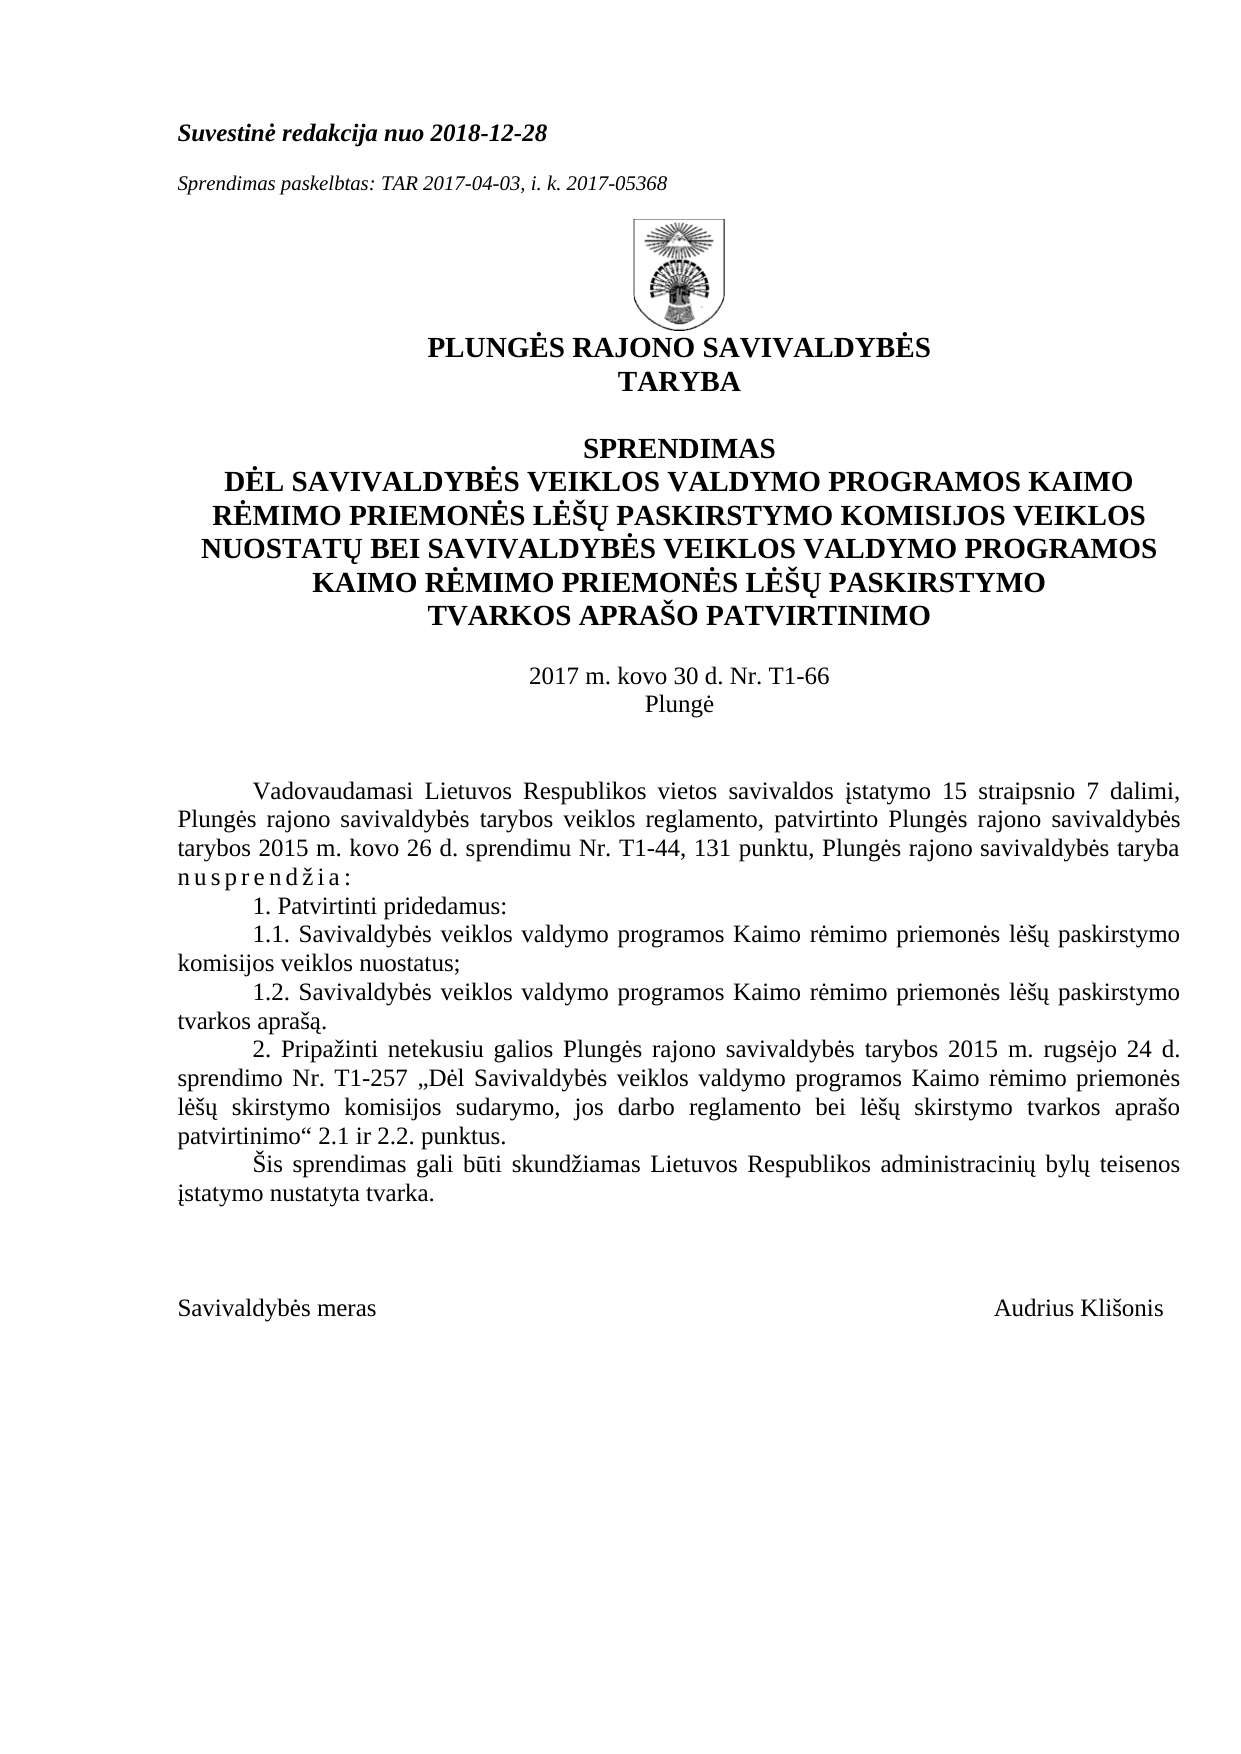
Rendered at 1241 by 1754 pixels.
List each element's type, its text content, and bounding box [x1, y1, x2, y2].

text 2. Pripažinti netekusiu galios Plungės rajono savivaldybės tarybos 2015 m. rugsėjo 24 d. sprendimo Nr. T1-257 „Dėl Savivaldybės veiklos valdymo programos Kaimo rėmimo priemonės lėšų skirstymo komisijos sudarymo, jos darbo reglamento bei lėšų skirstymo tvarkos aprašo patvirtinimo“ 2.1 ir 2.2. punktus. [177, 1034, 1181, 1149]
text Plungė [177, 689, 1181, 718]
text Savivaldybės meras Audrius Klišonis [177, 1293, 1181, 1322]
text 1. Patvirtinti pridedamus: [177, 891, 1181, 919]
text Šis sprendimas gali būti skundžiamas Lietuvos Respublikos administracinių bylų teisenos įstatymo nustatyta tvarka. [177, 1149, 1181, 1207]
text 2017 m. kovo 30 d. Nr. T1-66 [177, 661, 1181, 689]
text 1.1. Savivaldybės veiklos valdymo programos Kaimo rėmimo priemonės lėšų paskirstymo komisijos veiklos nuostatus; [177, 919, 1181, 977]
text 1.2. Savivaldybės veiklos valdymo programos Kaimo rėmimo priemonės lėšų paskirstymo tvarkos aprašą. [177, 977, 1181, 1034]
text SPRENDIMAS [177, 431, 1181, 464]
text Suvestinė redakcija nuo 2018-12-28 [177, 118, 1181, 147]
text TARYBA [177, 364, 1181, 397]
text TVARKOS APRAŠO PATVIRTINIMO [177, 598, 1181, 632]
text DĖL SAVIVALDYBĖS VEIKLOS VALDYMO PROGRAMOS KAIMO RĖMIMO PRIEMONĖS LĖŠŲ PASKIRSTYMO KOMISIJOS VEIKLOS NUOSTATŲ BEI SAVIVALDYBĖS VEIKLOS VALDYMO PROGRAMOS KAIMO RĖMIMO PRIEMONĖS LĖŠŲ PASKIRSTYMO [177, 464, 1181, 598]
text Sprendimas paskelbtas: TAR 2017-04-03, i. k. 2017-05368 [177, 171, 1181, 195]
text PLUNGĖS RAJONO SAVIVALDYBĖS [177, 330, 1181, 364]
text Vadovaudamasi Lietuvos Respublikos vietos savivaldos įstatymo 15 straipsnio 7 dalimi, Plungės rajono savivaldybės tarybos veiklos reglamento, patvirtinto Plungės rajono savivaldybės tarybos 2015 m. kovo 26 d. sprendimu Nr. T1-44, 131 punktu, Plungės rajono savivaldybės taryba nusprendžia: [177, 776, 1181, 891]
